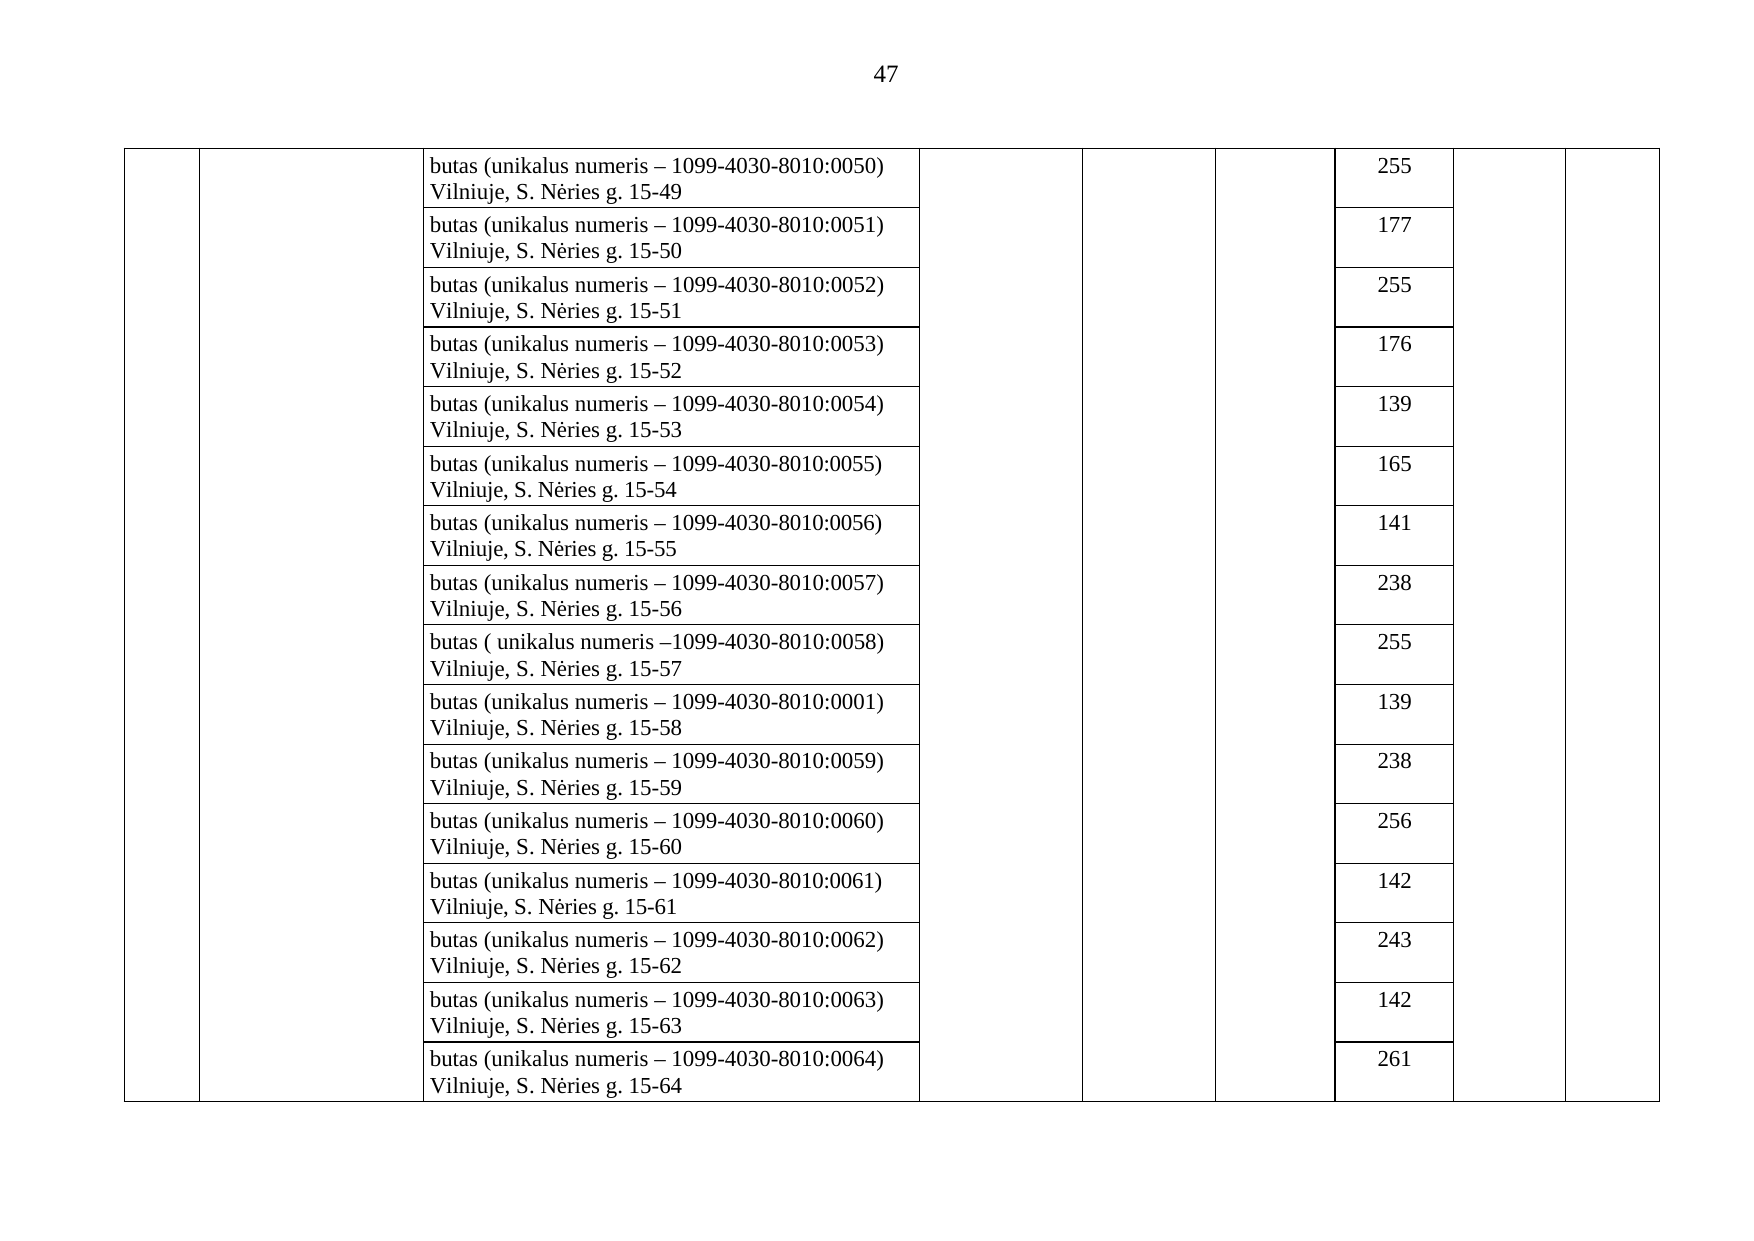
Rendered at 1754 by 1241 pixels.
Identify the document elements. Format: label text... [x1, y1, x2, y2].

table_cell 261 [1336, 1043, 1453, 1101]
table_cell butas (unikalus numeris – 1099-4030-8010:0062) Vilniuje, S. Nėries g. 15-62 [424, 923, 919, 982]
table_cell butas ( unikalus numeris –1099-4030-8010:0058) Vilniuje, S. Nėries g. 15-57 [424, 625, 919, 684]
table_cell 142 [1336, 983, 1453, 1041]
table_cell 243 [1336, 923, 1453, 982]
table_cell butas (unikalus numeris – 1099-4030-8010:0059) Vilniuje, S. Nėries g. 15-59 [424, 745, 919, 803]
table_cell butas (unikalus numeris – 1099-4030-8010:0054) Vilniuje, S. Nėries g. 15-53 [424, 387, 919, 446]
table_cell [1083, 149, 1215, 1101]
table_cell butas (unikalus numeris – 1099-4030-8010:0064) Vilniuje, S. Nėries g. 15-64 [424, 1043, 919, 1101]
table_cell butas (unikalus numeris – 1099-4030-8010:0055) Vilniuje, S. Nėries g. 15-54 [424, 447, 919, 505]
table_cell 177 [1336, 208, 1453, 267]
table_cell 255 [1336, 625, 1453, 684]
table_cell 142 [1336, 864, 1453, 922]
table_cell 176 [1336, 328, 1453, 386]
table_cell [125, 149, 199, 1101]
table_cell butas (unikalus numeris – 1099-4030-8010:0052) Vilniuje, S. Nėries g. 15-51 [424, 268, 919, 326]
table_cell butas (unikalus numeris – 1099-4030-8010:0051) Vilniuje, S. Nėries g. 15-50 [424, 208, 919, 267]
table_cell 238 [1336, 745, 1453, 803]
table_cell butas (unikalus numeris – 1099-4030-8010:0001) Vilniuje, S. Nėries g. 15-58 [424, 685, 919, 743]
table_cell butas (unikalus numeris – 1099-4030-8010:0057) Vilniuje, S. Nėries g. 15-56 [424, 566, 919, 624]
table_cell 256 [1336, 804, 1453, 863]
table_cell 238 [1336, 566, 1453, 624]
table_cell 165 [1336, 447, 1453, 505]
table_cell [1566, 149, 1659, 1101]
table_cell butas (unikalus numeris – 1099-4030-8010:0056) Vilniuje, S. Nėries g. 15-55 [424, 506, 919, 565]
table_cell 139 [1336, 685, 1453, 743]
table_cell butas (unikalus numeris – 1099-4030-8010:0050) Vilniuje, S. Nėries g. 15-49 [424, 149, 919, 207]
table_cell butas (unikalus numeris – 1099-4030-8010:0061) Vilniuje, S. Nėries g. 15-61 [424, 864, 919, 922]
table_cell 255 [1336, 268, 1453, 326]
table_cell [920, 149, 1082, 1101]
table_cell [1216, 149, 1334, 1101]
table_cell 139 [1336, 387, 1453, 446]
table_cell butas (unikalus numeris – 1099-4030-8010:0063) Vilniuje, S. Nėries g. 15-63 [424, 983, 919, 1041]
table_cell [200, 149, 423, 1101]
table_cell butas (unikalus numeris – 1099-4030-8010:0060) Vilniuje, S. Nėries g. 15-60 [424, 804, 919, 863]
table_cell 255 [1336, 149, 1453, 207]
table_cell butas (unikalus numeris – 1099-4030-8010:0053) Vilniuje, S. Nėries g. 15-52 [424, 328, 919, 386]
table_cell 141 [1336, 506, 1453, 565]
table_cell [1454, 149, 1565, 1101]
